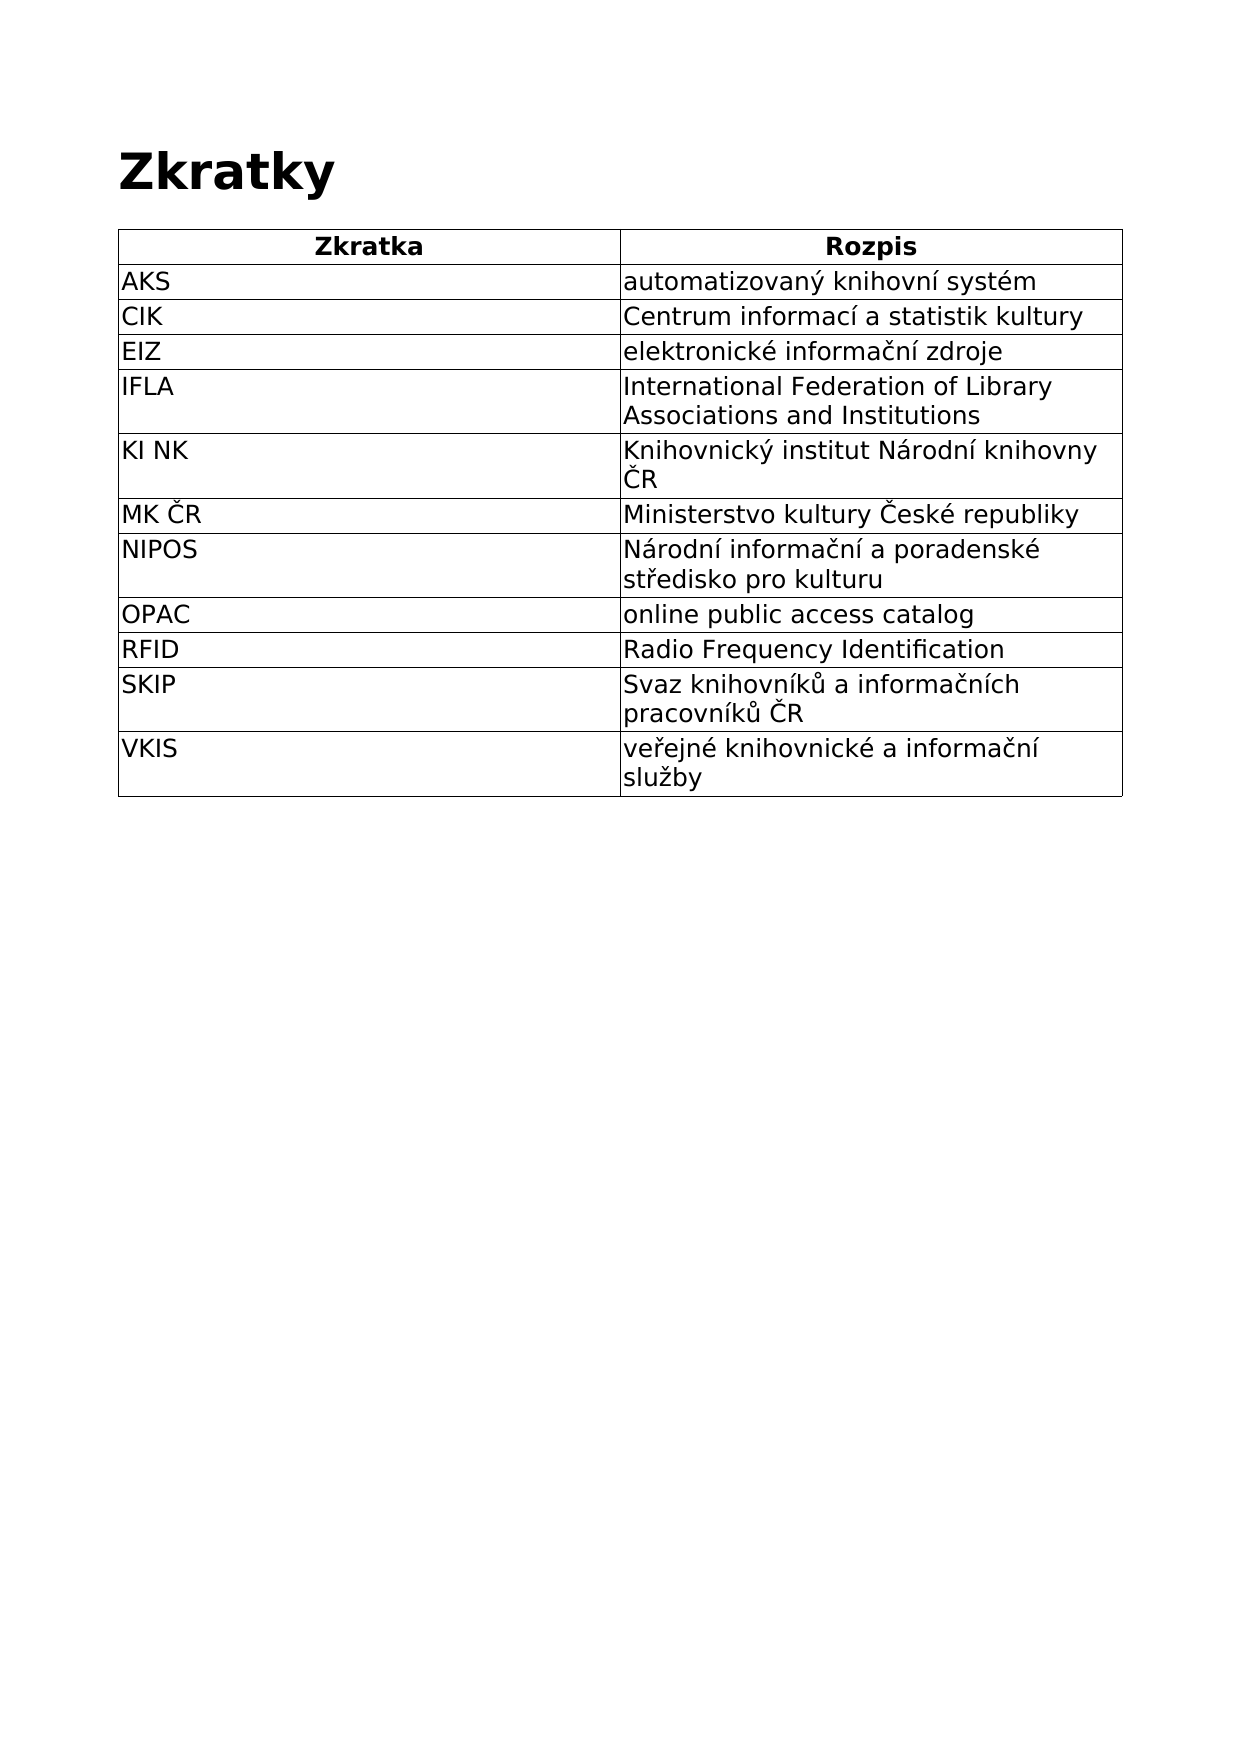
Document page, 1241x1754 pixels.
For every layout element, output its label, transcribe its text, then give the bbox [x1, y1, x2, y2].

table_cell online public access catalog [621, 598, 1122, 632]
table_cell Ministerstvo kultury České republiky [621, 499, 1122, 533]
table_cell Knihovnický institut Národní knihovny ČR [621, 434, 1122, 498]
table_cell Národní informační a poradenské středisko pro kulturu [621, 534, 1122, 597]
table_cell OPAC [119, 598, 620, 632]
table_cell NIPOS [119, 534, 620, 597]
subtitle Zkratky [118, 143, 1122, 201]
table_header Rozpis [621, 230, 1122, 264]
table_cell Svaz knihovníků a informačních pracovníků ČR [621, 668, 1122, 731]
table_cell CIK [119, 300, 620, 334]
table_cell RFID [119, 633, 620, 667]
table_cell automatizovaný knihovní systém [621, 265, 1122, 299]
table_cell KI NK [119, 434, 620, 498]
table_cell IFLA [119, 370, 620, 433]
table_header Zkratka [119, 230, 620, 264]
table_cell VKIS [119, 732, 620, 796]
table_cell elektronické informační zdroje [621, 335, 1122, 369]
table_cell SKIP [119, 668, 620, 731]
table_cell International Federation of Library Associations and Institutions [621, 370, 1122, 433]
table_cell MK ČR [119, 499, 620, 533]
table_cell AKS [119, 265, 620, 299]
table_cell veřejné knihovnické a informační služby [621, 732, 1122, 796]
table_cell Centrum informací a statistik kultury [621, 300, 1122, 334]
table_cell Radio Frequency Identification [621, 633, 1122, 667]
table_cell EIZ [119, 335, 620, 369]
